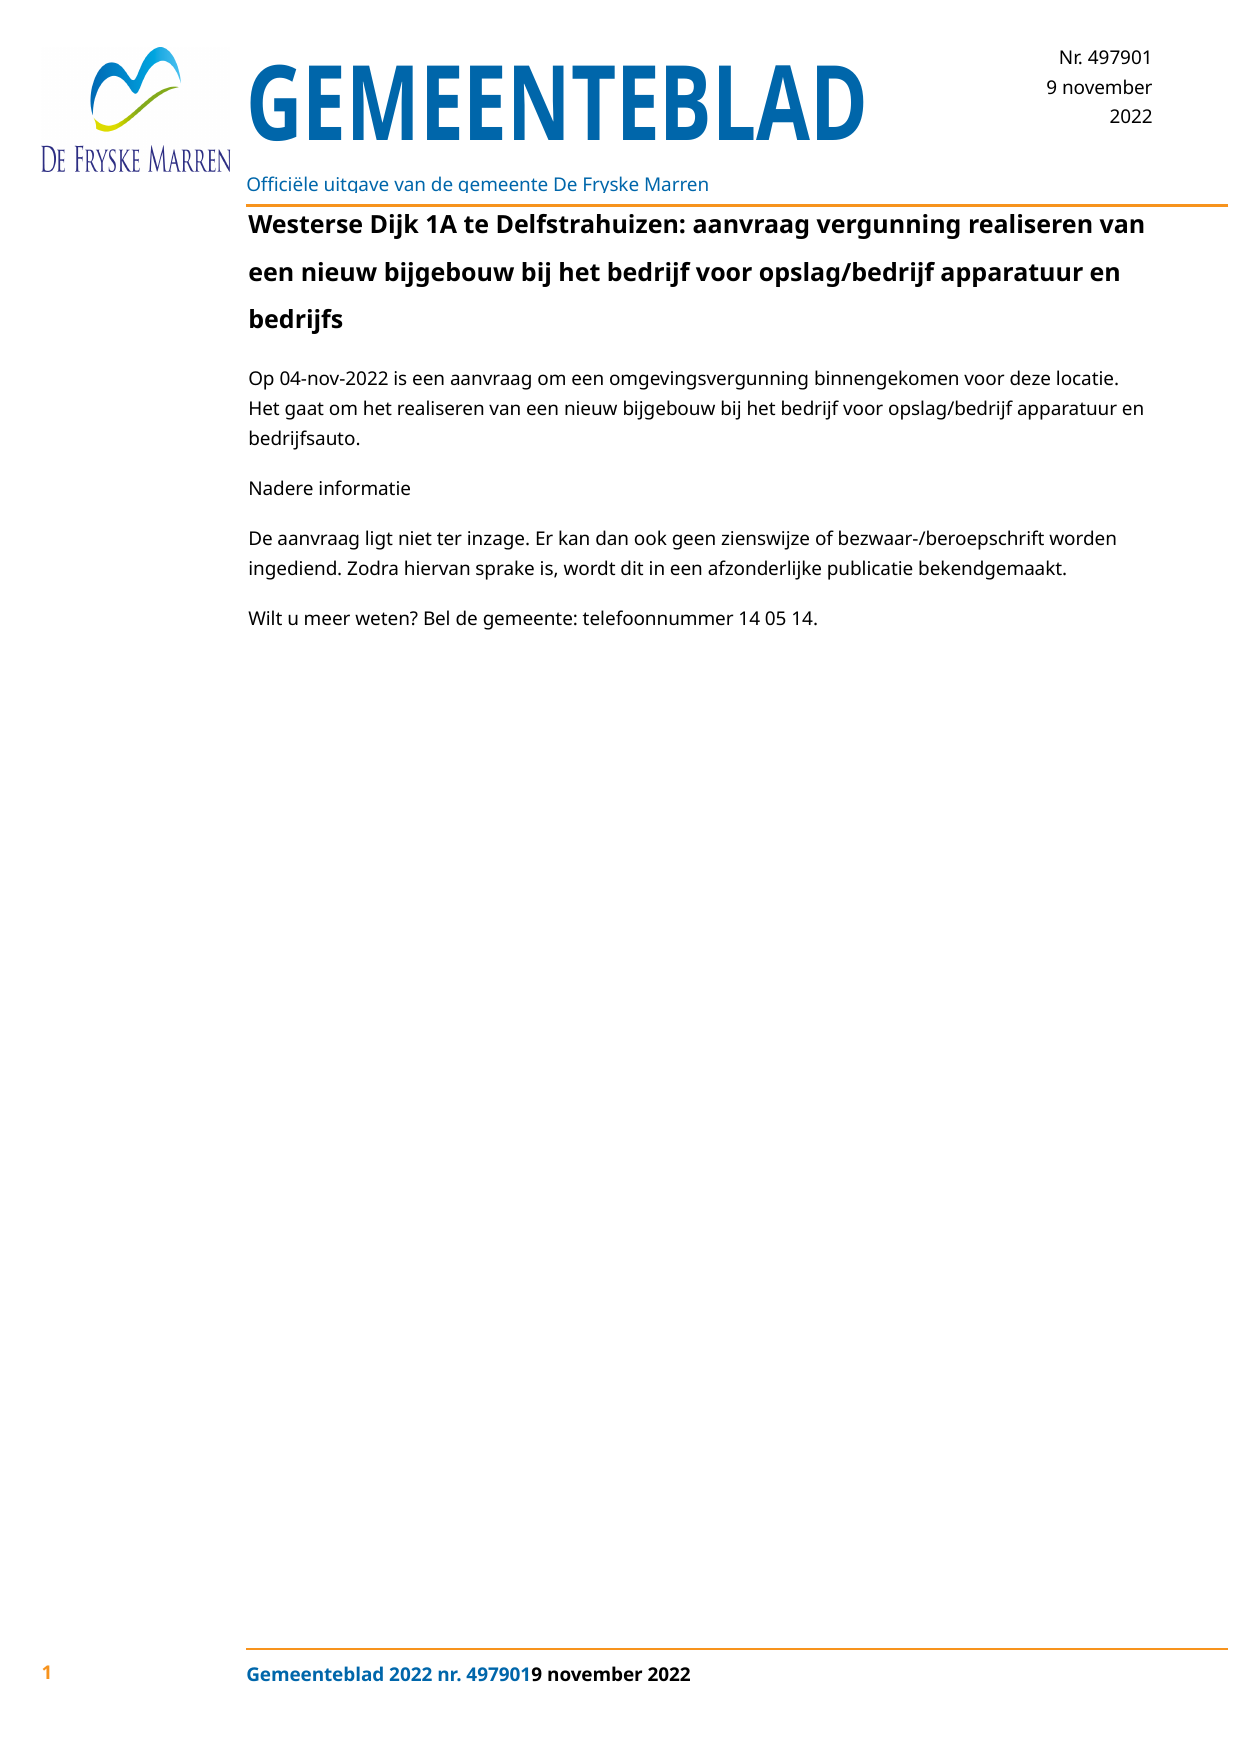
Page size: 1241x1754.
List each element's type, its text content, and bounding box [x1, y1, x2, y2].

text Nadere informatie [248, 475, 1152, 501]
text Wilt u meer weten? Bel de gemeente: telefoonnummer 14 05 14. [248, 606, 1152, 631]
text Op 04-nov-2022 is een aanvraag om een omgevingsvergunning binnengekomen voor deze locatie. Het gaat om het realiseren van een nieuw bijgebouw bij het bedrijf voor opslag/bedrijf apparatuur en bedrijfsauto. [248, 366, 1152, 450]
picture [41, 47, 231, 172]
text De aanvraag ligt niet ter inzage. Er kan dan ook geen zienswijze of bezwaar-/beroepschrift worden ingediend. Zodra hiervan sprake is, wordt dit in een afzonderlijke publicatie bekendgemaakt. [248, 526, 1152, 581]
text Westerse Dijk 1A te Delfstrahuizen: aanvraag vergunning realiseren van een nieuw bijgebouw bij het bedrijf voor opslag/bedrijf apparatuur en bedrijfs [248, 207, 1152, 336]
